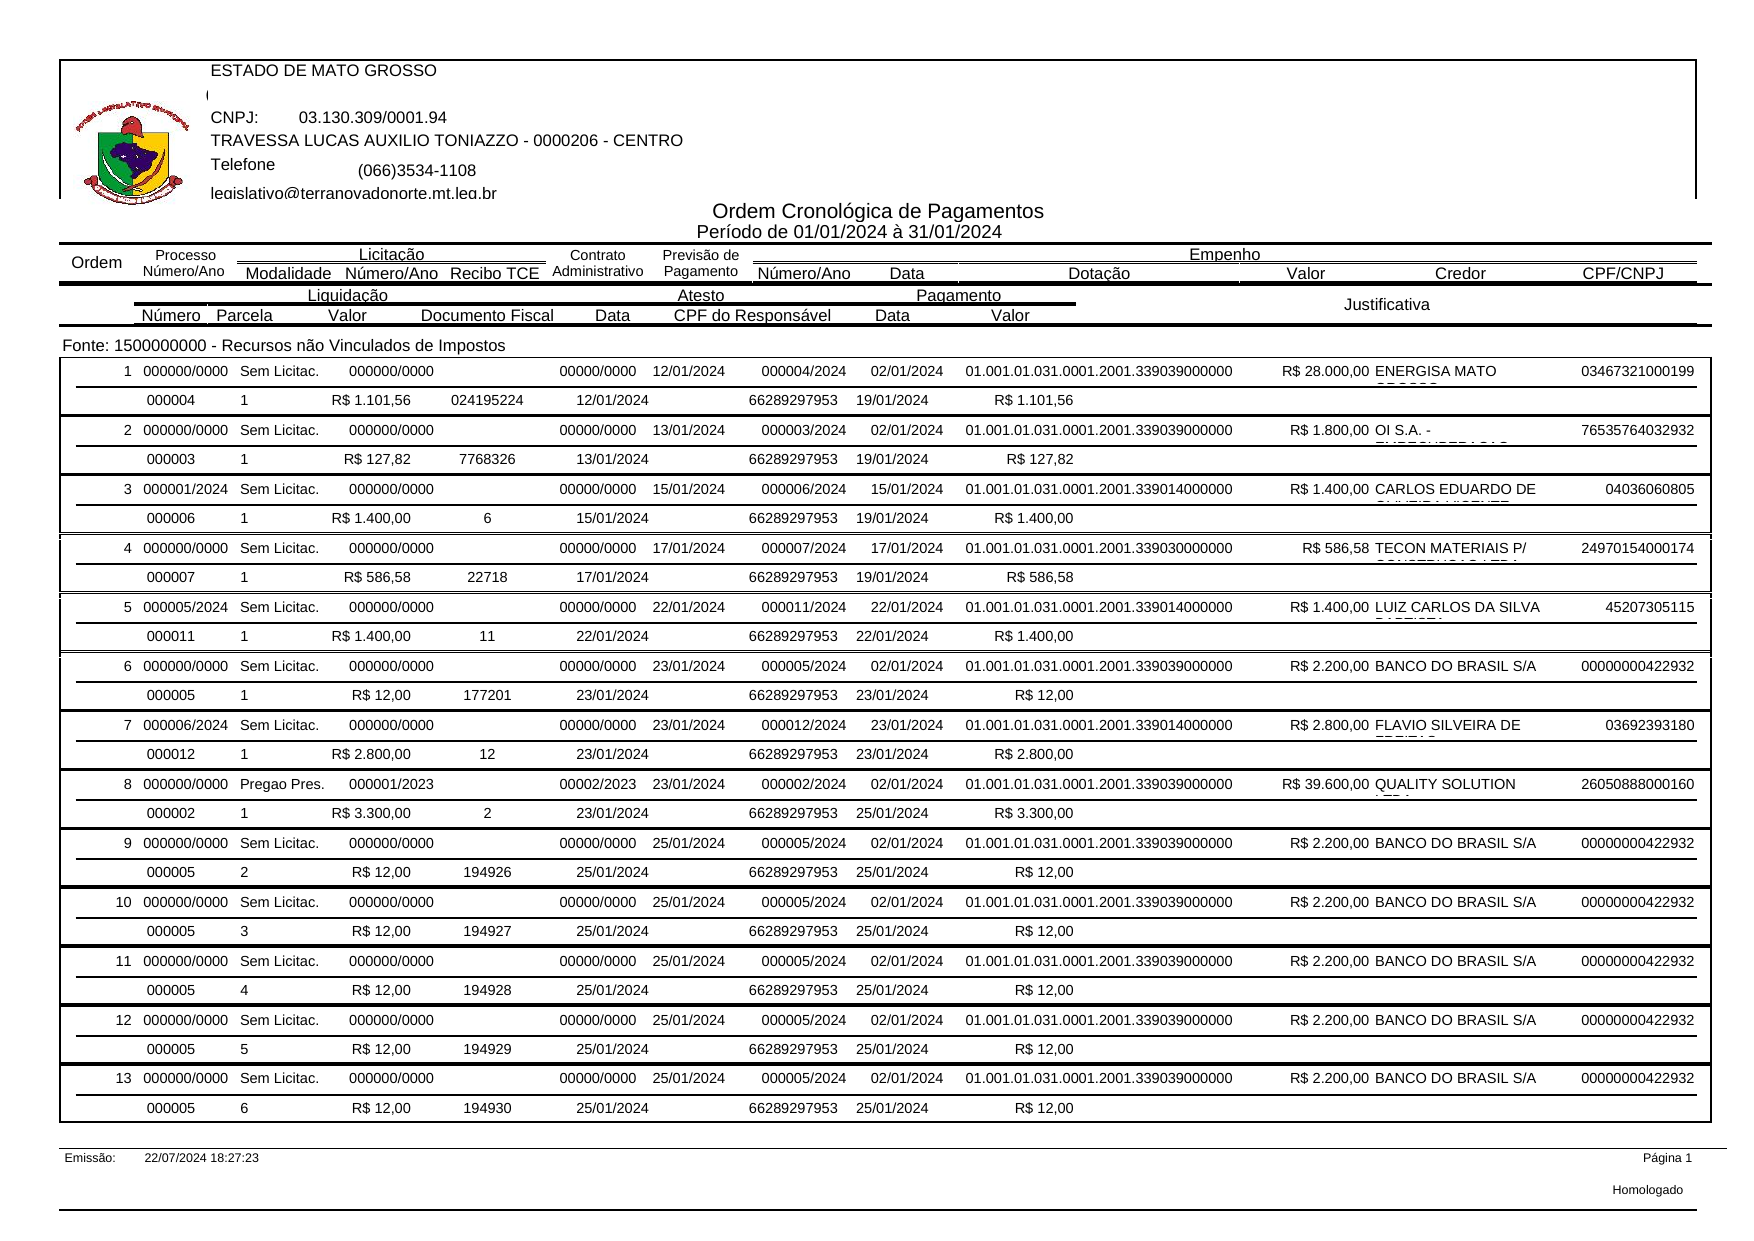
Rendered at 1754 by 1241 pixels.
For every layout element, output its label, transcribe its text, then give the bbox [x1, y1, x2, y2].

table_cell R$ 12,00 [281, 864, 414, 884]
table_cell [1122, 221, 1697, 228]
table_cell [76, 510, 134, 532]
table_cell 00000/0000 [546, 658, 649, 678]
table_cell [59, 327, 1712, 336]
table_cell 000005 [134, 1041, 207, 1061]
table_cell R$ 1.400,00 [281, 628, 414, 648]
table_cell [1697, 952, 1710, 1003]
table_cell Sem Licitac. [237, 363, 340, 383]
table_cell [76, 1037, 1697, 1041]
table_cell 00000000422932 [1549, 834, 1697, 855]
table_cell 22/01/2024 [855, 599, 958, 619]
table_cell [61, 476, 1710, 481]
table_cell [1076, 392, 1697, 413]
table_cell Valor [944, 306, 1076, 323]
table_cell 1 [208, 451, 281, 472]
table_cell [443, 775, 546, 796]
table_cell 15/01/2024 [649, 481, 752, 501]
table_cell Emissão: [61, 1150, 141, 1165]
table_cell [1697, 245, 1712, 283]
table_cell 01.001.01.031.0001.2001.339039000000 [959, 834, 1239, 855]
table_cell [61, 658, 76, 709]
table_cell 00000000422932 [1549, 893, 1697, 914]
table_cell OI S.A. - EMRECUPERACAO JUDICIAL [1372, 422, 1549, 442]
table_cell 000005/2024 [753, 1070, 855, 1091]
table_cell 2 [208, 864, 281, 884]
table_cell Período de 01/01/2024 à 31/01/2024 [694, 221, 1122, 242]
table_cell 000001/2024 [134, 481, 237, 501]
table_cell 6 [414, 510, 561, 531]
table_cell R$ 12,00 [281, 982, 414, 1002]
table_cell [59, 286, 134, 324]
table_cell R$ 12,00 [944, 1041, 1076, 1061]
table_cell 5 [208, 1041, 281, 1061]
table_cell 000004 [134, 392, 207, 413]
table_cell 000011 [134, 628, 207, 648]
table_cell 024195224 [414, 392, 561, 413]
table_cell 00000000422932 [1549, 1070, 1697, 1091]
table_cell [76, 624, 1697, 628]
table_cell 66289297953 [664, 805, 841, 825]
table_cell 00000/0000 [546, 834, 649, 855]
table_cell [443, 1011, 546, 1032]
table_cell 25/01/2024 [649, 952, 752, 973]
table_cell 194929 [414, 1041, 561, 1061]
table_cell [443, 658, 546, 678]
table_cell 00000000422932 [1549, 1011, 1697, 1032]
table_cell 000003/2024 [753, 422, 855, 442]
table_cell 66289297953 [664, 1100, 841, 1120]
table_cell [355, 155, 1107, 161]
table_cell [61, 535, 1710, 539]
table_cell legislativo@terranovadonorte.mt.leg.br [208, 184, 1102, 199]
table_cell 66289297953 [664, 569, 841, 589]
table_cell 01.001.01.031.0001.2001.339039000000 [959, 893, 1239, 914]
table_cell 23/01/2024 [855, 716, 958, 737]
table_cell [443, 716, 546, 737]
table_cell 000000/0000 [134, 893, 237, 914]
table_cell 000005 [134, 864, 207, 884]
table_cell 13 [76, 1070, 134, 1091]
table_cell LUIZ CARLOS DA SILVA BAPTISTA [1372, 599, 1549, 619]
table_cell [76, 982, 134, 1003]
table_cell 76535764032932 [1549, 422, 1697, 442]
table_cell Contrato Administrativo [546, 245, 649, 281]
table_cell 000006/2024 [753, 481, 855, 501]
table_cell 1 [208, 805, 281, 825]
table_cell Data [841, 306, 944, 323]
table_cell [76, 923, 134, 944]
table_cell 1 [208, 746, 281, 766]
table_cell [73, 71, 192, 101]
table_cell 000005 [134, 982, 207, 1002]
table_cell 13/01/2024 [561, 451, 664, 472]
table_cell 000005 [134, 687, 207, 707]
table_cell Justificativa [1076, 286, 1697, 323]
table_cell 03467321000199 [1549, 363, 1697, 383]
table_cell [443, 834, 546, 855]
table_cell [76, 451, 134, 473]
table_cell 25/01/2024 [649, 893, 752, 914]
table_cell Ordem Cronológica de Pagamentos [59, 199, 1697, 221]
table_cell R$ 12,00 [944, 982, 1076, 1002]
table_cell [76, 1100, 134, 1121]
table_cell [1697, 893, 1710, 944]
table_cell [1697, 1070, 1710, 1121]
table_cell 01.001.01.031.0001.2001.339014000000 [959, 716, 1239, 737]
table_cell 000005/2024 [753, 893, 855, 914]
table_cell 000012/2024 [753, 716, 855, 737]
table_cell 000000/0000 [340, 834, 443, 855]
table_cell [61, 422, 76, 473]
table_cell 194926 [414, 864, 561, 884]
table_cell [61, 1070, 76, 1121]
table_cell 000000/0000 [134, 658, 237, 678]
table_cell [61, 834, 76, 885]
table_cell Pagamento [841, 286, 1076, 302]
table_cell QUALITY SOLUTION LTDA [1372, 775, 1549, 796]
table_cell [61, 61, 207, 71]
table_cell [76, 746, 134, 768]
table_cell [1076, 451, 1697, 472]
table_cell Número/Ano [340, 264, 443, 281]
table_cell 000005/2024 [753, 658, 855, 678]
table_cell [76, 978, 1697, 982]
table_cell 19/01/2024 [841, 451, 944, 472]
table_cell [332, 1150, 1374, 1209]
table_cell 1 [208, 569, 281, 589]
table_cell [443, 952, 546, 973]
table_cell R$ 586,58 [1240, 540, 1372, 560]
table_cell R$ 2.200,00 [1240, 834, 1372, 855]
table_cell 66289297953 [664, 982, 841, 1002]
table_cell Previsão de Pagamento [649, 245, 752, 281]
table_cell Fonte: 1500000000 - Recursos não Vinculados de Impostos [59, 336, 1284, 357]
table_cell [1697, 775, 1710, 827]
table_cell 000000/0000 [340, 893, 443, 914]
table_cell 01.001.01.031.0001.2001.339039000000 [959, 363, 1239, 383]
table_cell 25/01/2024 [561, 1041, 664, 1061]
table_cell 8 [76, 775, 134, 796]
table_cell [61, 1165, 332, 1209]
table_cell 3 [76, 481, 134, 501]
table_cell R$ 12,00 [944, 864, 1076, 884]
table_cell 23/01/2024 [561, 687, 664, 707]
table_cell R$ 12,00 [281, 1100, 414, 1120]
table_cell [76, 742, 1697, 746]
table_cell Número/Ano [753, 264, 855, 281]
table_cell 23/01/2024 [649, 716, 752, 737]
table_cell (066)3534-1108 [355, 161, 1102, 184]
table_cell [76, 569, 134, 591]
table_cell [61, 948, 1710, 952]
table_cell 1 [76, 363, 134, 383]
table_cell 00000/0000 [546, 422, 649, 442]
table_cell [61, 1007, 1710, 1011]
table_cell R$ 12,00 [944, 923, 1076, 943]
table_cell 22718 [414, 569, 561, 589]
table_cell 1 [208, 510, 281, 531]
table_cell 000005 [134, 923, 207, 943]
table_cell R$ 12,00 [944, 687, 1076, 707]
table_cell [1110, 108, 1695, 199]
table_cell 24970154000174 [1549, 540, 1697, 560]
table_cell R$ 3.300,00 [281, 805, 414, 825]
table_cell 17/01/2024 [649, 540, 752, 560]
table_cell 7 [76, 716, 134, 737]
table_cell 02/01/2024 [855, 893, 958, 914]
table_cell Pregao Pres. [237, 775, 340, 796]
table_cell [1695, 1150, 1727, 1174]
table_cell Sem Licitac. [237, 540, 340, 560]
table_cell [192, 81, 204, 199]
table_cell 9 [76, 834, 134, 855]
table_cell [61, 775, 76, 827]
table_cell [192, 71, 207, 81]
table_cell [1102, 161, 1107, 177]
table_cell 22/07/2024 18:27:23 [141, 1150, 332, 1165]
table_cell R$ 1.800,00 [1240, 422, 1372, 442]
table_cell [76, 805, 134, 827]
table_cell 01.001.01.031.0001.2001.339014000000 [959, 481, 1239, 501]
table_cell 1 [208, 392, 281, 413]
table_cell 000003 [134, 451, 207, 472]
table_cell 25/01/2024 [841, 1100, 944, 1120]
table_cell R$ 1.400,00 [281, 510, 414, 531]
table_cell 01.001.01.031.0001.2001.339039000000 [959, 1011, 1239, 1032]
table_cell 4 [76, 540, 134, 560]
table_cell 1 [208, 687, 281, 707]
table_cell R$ 12,00 [281, 687, 414, 707]
table_cell [76, 388, 1697, 392]
table_cell 2 [414, 805, 561, 825]
table_cell [1076, 805, 1697, 825]
table_cell 00000/0000 [546, 1011, 649, 1032]
table_cell [61, 363, 76, 414]
table_cell Sem Licitac. [237, 481, 340, 501]
table_cell 25/01/2024 [841, 1041, 944, 1061]
table_cell [1697, 1011, 1710, 1062]
table_cell CPF do Responsável [664, 306, 841, 323]
table_cell 10 [76, 893, 134, 914]
table_cell 00002/2023 [546, 775, 649, 796]
table_cell 01.001.01.031.0001.2001.339039000000 [959, 775, 1239, 796]
table_cell R$ 1.400,00 [944, 628, 1076, 648]
table_cell 00000/0000 [546, 716, 649, 737]
table_cell 25/01/2024 [561, 1100, 664, 1120]
table_cell [76, 565, 1697, 569]
table_cell Empenho [753, 245, 1697, 261]
table_header [1697, 59, 1747, 242]
table_cell 23/01/2024 [841, 746, 944, 766]
table_cell 02/01/2024 [855, 658, 958, 678]
table_cell [1122, 228, 1697, 242]
table_cell R$ 2.800,00 [1240, 716, 1372, 737]
table_cell [1076, 1100, 1697, 1120]
table_cell R$ 586,58 [281, 569, 414, 589]
table_cell 02/01/2024 [855, 834, 958, 855]
table_cell 12 [414, 746, 561, 766]
table_cell 11 [414, 628, 561, 648]
table_cell [1697, 286, 1712, 324]
table_cell Processo Número/Ano [134, 245, 237, 281]
table_cell 66289297953 [664, 1041, 841, 1061]
table_cell 000006 [134, 510, 207, 531]
table_cell 25/01/2024 [561, 923, 664, 943]
table_cell 6 [208, 1100, 281, 1120]
table_cell [1284, 336, 1712, 357]
table_cell 01.001.01.031.0001.2001.339039000000 [959, 952, 1239, 973]
table_cell CNPJ: [208, 108, 296, 131]
table_cell 01.001.01.031.0001.2001.339039000000 [959, 422, 1239, 442]
table_cell Atesto [561, 286, 841, 302]
table_cell 12 [76, 1011, 134, 1032]
table_cell [59, 1123, 1712, 1147]
table_cell 000005 [134, 1100, 207, 1120]
table_cell 25/01/2024 [841, 864, 944, 884]
table_cell [1076, 569, 1697, 589]
table_cell FLAVIO SILVEIRA DE FREITAS [1372, 716, 1549, 737]
table_cell Data [855, 264, 958, 281]
table_cell 45207305115 [1549, 599, 1697, 619]
table_cell [59, 228, 693, 242]
table_cell BANCO DO BRASIL S/A [1372, 952, 1549, 973]
table_cell [61, 358, 1710, 363]
table_cell 66289297953 [664, 687, 841, 707]
table_cell 5 [76, 599, 134, 619]
table_cell R$ 1.400,00 [1240, 599, 1372, 619]
table_cell [443, 422, 546, 442]
table_cell 00000/0000 [546, 540, 649, 560]
table_cell [1697, 481, 1710, 532]
table_cell 000000/0000 [134, 1070, 237, 1091]
table_cell 000000/0000 [134, 363, 237, 383]
table_cell 000002/2024 [753, 775, 855, 796]
table_cell Data [561, 306, 664, 323]
table_cell [61, 1011, 76, 1062]
table_cell R$ 28.000,00 [1240, 363, 1372, 383]
table_cell 22/01/2024 [561, 628, 664, 648]
table_cell Sem Licitac. [237, 716, 340, 737]
table_cell [1697, 834, 1710, 885]
table_cell 66289297953 [664, 628, 841, 648]
table_cell Sem Licitac. [237, 834, 340, 855]
table_cell [61, 830, 1710, 834]
table_cell 26050888000160 [1549, 775, 1697, 796]
table_cell 23/01/2024 [649, 658, 752, 678]
table_cell [1691, 1204, 1721, 1209]
table_cell [61, 653, 1710, 657]
table_cell [1375, 1175, 1691, 1182]
table_cell R$ 1.400,00 [1240, 481, 1372, 501]
table_cell [1076, 982, 1697, 1002]
table_cell 000000/0000 [340, 540, 443, 560]
table_cell 194928 [414, 982, 561, 1002]
table_cell [1691, 1175, 1721, 1204]
table_cell R$ 586,58 [944, 569, 1076, 589]
table_cell 3 [208, 923, 281, 943]
table_cell [76, 687, 134, 709]
table_cell 2 [76, 422, 134, 442]
table_cell 25/01/2024 [561, 864, 664, 884]
table_cell 25/01/2024 [841, 805, 944, 825]
table_cell 01.001.01.031.0001.2001.339039000000 [959, 1070, 1239, 1091]
table_cell 19/01/2024 [841, 510, 944, 531]
table_cell [443, 540, 546, 560]
table_cell 25/01/2024 [841, 982, 944, 1002]
table_cell 66289297953 [664, 510, 841, 531]
table_cell [76, 628, 134, 650]
table_cell [443, 481, 546, 501]
table_cell [61, 771, 1710, 775]
table_cell [61, 540, 76, 591]
table_cell 15/01/2024 [561, 510, 664, 531]
table_cell R$ 2.200,00 [1240, 1070, 1372, 1091]
table_cell 02/01/2024 [855, 422, 958, 442]
table_cell 00000000422932 [1549, 658, 1697, 678]
table_cell TECON MATERIAIS P/ CONSTRUCAO LTDA [1372, 540, 1549, 560]
table_cell 000006/2024 [134, 716, 237, 737]
table_cell 000000/0000 [340, 422, 443, 442]
table_cell ENERGISA MATO GROSSO DISTRIBUIDORA DE ENERGIA S.A [1372, 363, 1549, 383]
table_cell [1697, 363, 1710, 414]
table_cell 01.001.01.031.0001.2001.339030000000 [959, 540, 1239, 560]
table_cell 000002 [134, 805, 207, 825]
table_cell 000011/2024 [753, 599, 855, 619]
table_cell 000000/0000 [340, 658, 443, 678]
table_cell [76, 392, 134, 414]
table_cell 000000/0000 [340, 716, 443, 737]
table_cell 25/01/2024 [649, 1011, 752, 1032]
table_cell R$ 127,82 [281, 451, 414, 472]
table_cell 19/01/2024 [841, 392, 944, 413]
table_cell R$ 39.600,00 [1240, 775, 1372, 796]
table_cell 15/01/2024 [855, 481, 958, 501]
table_cell 02/01/2024 [855, 363, 958, 383]
table_cell [61, 1066, 1710, 1070]
table_cell 23/01/2024 [561, 805, 664, 825]
table_cell [443, 1070, 546, 1091]
table_cell [59, 221, 693, 228]
table_cell 194927 [414, 923, 561, 943]
table_cell 000005/2024 [753, 834, 855, 855]
table_cell 01.001.01.031.0001.2001.339039000000 [959, 658, 1239, 678]
table_cell Telefone [208, 155, 355, 184]
table_cell 1 [208, 628, 281, 648]
table_cell [1721, 1175, 1727, 1211]
table_cell 00000/0000 [546, 481, 649, 501]
table_cell Valor [1240, 264, 1372, 281]
table_cell 00000/0000 [546, 893, 649, 914]
table_cell 00000/0000 [546, 1070, 649, 1091]
table_cell R$ 1.101,56 [944, 392, 1076, 413]
table_cell 000000/0000 [134, 775, 237, 796]
table_cell 000000/0000 [340, 599, 443, 619]
table_cell 22/01/2024 [841, 628, 944, 648]
table_cell 02/01/2024 [855, 952, 958, 973]
table_cell Sem Licitac. [237, 893, 340, 914]
table_cell 00000/0000 [546, 599, 649, 619]
table_cell [76, 447, 1697, 451]
table_cell [61, 889, 1710, 893]
table_cell [76, 860, 1697, 864]
table_cell 000000/0000 [340, 363, 443, 383]
table_cell 03692393180 [1549, 716, 1697, 737]
table_cell 19/01/2024 [841, 569, 944, 589]
table_cell 66289297953 [664, 923, 841, 943]
table_cell 23/01/2024 [649, 775, 752, 796]
table_cell R$ 2.800,00 [281, 746, 414, 766]
table_cell 25/01/2024 [841, 923, 944, 943]
table_cell 12/01/2024 [561, 392, 664, 413]
table_cell Sem Licitac. [237, 422, 340, 442]
table_cell [443, 363, 546, 383]
table_cell BANCO DO BRASIL S/A [1372, 1011, 1549, 1032]
table_cell [76, 864, 134, 885]
table_cell 000000/0000 [134, 1011, 237, 1032]
table_cell R$ 2.200,00 [1240, 952, 1372, 973]
table_cell 7768326 [414, 451, 561, 472]
table_cell 02/01/2024 [855, 775, 958, 796]
table_cell BANCO DO BRASIL S/A [1372, 834, 1549, 855]
table_cell CARLOS EDUARDO DE OLIVEIRA VICENTE [1372, 481, 1549, 501]
table_cell [1076, 746, 1697, 766]
table_cell 13/01/2024 [649, 422, 752, 442]
table_cell R$ 12,00 [281, 1041, 414, 1061]
table_cell [61, 481, 76, 532]
table_cell [1697, 540, 1710, 591]
table_cell R$ 2.800,00 [944, 746, 1076, 766]
table_cell R$ 1.101,56 [281, 392, 414, 413]
table_cell [61, 71, 73, 199]
table_cell Documento Fiscal [414, 306, 561, 323]
table_cell 000007 [134, 569, 207, 589]
table_cell 00000000422932 [1549, 952, 1697, 973]
table_cell 000000/0000 [134, 952, 237, 973]
table_cell Recibo TCE [443, 264, 546, 281]
table_cell 66289297953 [664, 864, 841, 884]
table_cell 04036060805 [1549, 481, 1697, 501]
table_cell Sem Licitac. [237, 658, 340, 678]
table_cell 000000/0000 [134, 422, 237, 442]
table_cell [1076, 864, 1697, 884]
table_cell 66289297953 [664, 392, 841, 413]
table_cell 000005/2024 [134, 599, 237, 619]
table_cell 25/01/2024 [649, 1070, 752, 1091]
table_cell BANCO DO BRASIL S/A [1372, 658, 1549, 678]
table_cell [76, 919, 1697, 923]
table_cell [1076, 687, 1697, 707]
table_cell 000001/2023 [340, 775, 443, 796]
table_cell 000000/0000 [340, 1070, 443, 1091]
table_cell 17/01/2024 [561, 569, 664, 589]
table_cell 6 [76, 658, 134, 678]
table_cell 000000/0000 [340, 481, 443, 501]
table_cell Sem Licitac. [237, 1070, 340, 1091]
table_cell 66289297953 [664, 746, 841, 766]
table_cell 17/01/2024 [855, 540, 958, 560]
table_cell 000005/2024 [753, 1011, 855, 1032]
table_cell Liquidação [134, 286, 561, 302]
table_cell BANCO DO BRASIL S/A [1372, 1070, 1549, 1091]
table_cell 02/01/2024 [855, 1011, 958, 1032]
table_cell R$ 127,82 [944, 451, 1076, 472]
table_cell 000000/0000 [340, 952, 443, 973]
table_cell [1697, 599, 1710, 650]
table_cell Dotação [959, 264, 1239, 281]
table_cell 177201 [414, 687, 561, 707]
table_cell [1375, 1182, 1509, 1209]
table_cell R$ 2.200,00 [1240, 1011, 1372, 1032]
table_cell [76, 1041, 134, 1062]
table_cell Ordem [59, 245, 134, 281]
table_cell 12/01/2024 [649, 363, 752, 383]
table_cell Página 1 [1375, 1150, 1695, 1174]
table_cell 25/01/2024 [649, 834, 752, 855]
table_cell [1076, 923, 1697, 943]
table_cell 02/01/2024 [855, 1070, 958, 1091]
table_cell Sem Licitac. [237, 599, 340, 619]
table_cell [1509, 1197, 1686, 1209]
table_cell 00000/0000 [546, 363, 649, 383]
table_cell 22/01/2024 [649, 599, 752, 619]
table_cell [1697, 422, 1710, 473]
table_cell [1076, 1041, 1697, 1061]
table_cell 000007/2024 [753, 540, 855, 560]
table_cell [1712, 242, 1747, 1147]
table_cell [208, 90, 1104, 108]
table_cell Valor [281, 306, 414, 323]
table_cell 23/01/2024 [561, 746, 664, 766]
table_cell ESTADO DE MATO GROSSO [208, 61, 1107, 90]
table_cell CPF/CNPJ [1549, 264, 1697, 281]
table_cell [1697, 716, 1710, 768]
table_cell [443, 893, 546, 914]
table_cell Licitação [237, 245, 546, 261]
table_cell [61, 599, 76, 650]
table_cell 23/01/2024 [841, 687, 944, 707]
table_cell 25/01/2024 [561, 982, 664, 1002]
table_cell [1076, 628, 1697, 648]
table_cell 11 [76, 952, 134, 973]
table_cell R$ 1.400,00 [944, 510, 1076, 531]
table_cell Modalidade [237, 264, 340, 281]
table_cell R$ 2.200,00 [1240, 893, 1372, 914]
table_cell [443, 599, 546, 619]
table_cell [76, 801, 1697, 805]
table_cell 66289297953 [664, 451, 841, 472]
table_cell Sem Licitac. [237, 1011, 340, 1032]
table_cell 000004/2024 [753, 363, 855, 383]
table_cell [1686, 1182, 1691, 1209]
table_cell [61, 952, 76, 1003]
table_cell Sem Licitac. [237, 952, 340, 973]
table_cell Credor [1372, 264, 1549, 281]
table_cell [1076, 510, 1697, 531]
table_cell 000012 [134, 746, 207, 766]
table_cell [1697, 658, 1710, 709]
table_cell Parcela [208, 306, 281, 323]
table_cell 000000/0000 [340, 1011, 443, 1032]
table_cell [76, 506, 1697, 510]
table_cell 01.001.01.031.0001.2001.339014000000 [959, 599, 1239, 619]
table_cell BANCO DO BRASIL S/A [1372, 893, 1549, 914]
table_cell [61, 716, 76, 768]
table_cell TRAVESSA LUCAS AUXILIO TONIAZZO - 0000206 - CENTRO [208, 131, 1107, 154]
table_cell 03.130.309/0001.94 [296, 108, 1110, 131]
table_cell R$ 3.300,00 [944, 805, 1076, 825]
table_cell [1102, 177, 1107, 199]
table_cell 00000/0000 [546, 952, 649, 973]
table_cell Número [134, 306, 207, 323]
table_cell [76, 683, 1697, 687]
table_cell [61, 712, 1710, 716]
table_cell [1727, 1148, 1747, 1211]
table_cell R$ 12,00 [281, 923, 414, 943]
table_cell 4 [208, 982, 281, 1002]
table_cell [61, 594, 1710, 598]
table_cell R$ 12,00 [944, 1100, 1076, 1120]
table_cell [61, 893, 76, 944]
table_cell R$ 2.200,00 [1240, 658, 1372, 678]
table_cell 000000/0000 [134, 834, 237, 855]
table_cell Homologado [1509, 1182, 1686, 1197]
table_cell 000000/0000 [134, 540, 237, 560]
table_cell [61, 417, 1710, 422]
table_cell [1107, 61, 1695, 108]
table_cell 194930 [414, 1100, 561, 1120]
table_cell 000005/2024 [753, 952, 855, 973]
